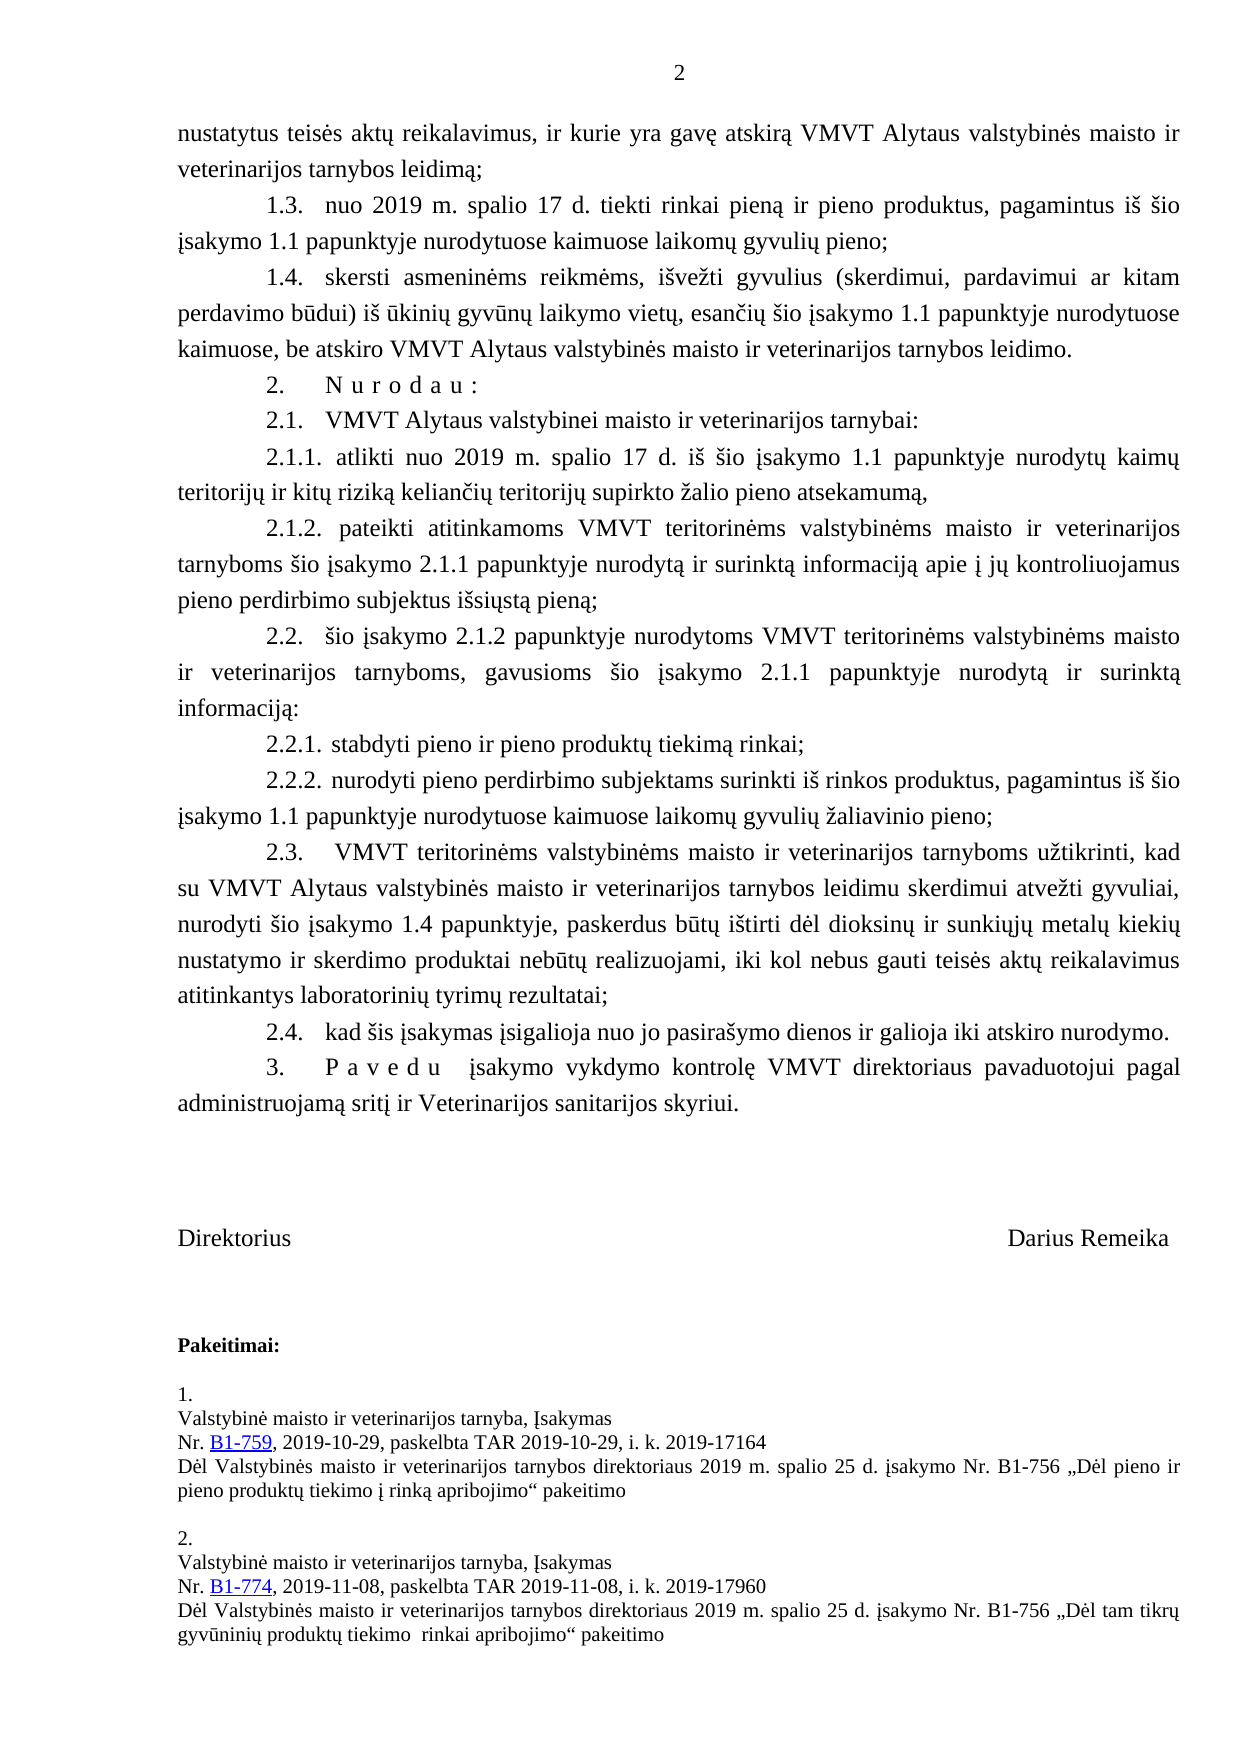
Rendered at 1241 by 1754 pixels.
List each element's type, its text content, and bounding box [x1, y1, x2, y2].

text 1. [177, 1381, 1181, 1406]
text Valstybinė maisto ir veterinarijos tarnyba, Įsakymas [177, 1406, 1181, 1429]
text Valstybinė maisto ir veterinarijos tarnyba, Įsakymas [177, 1550, 1181, 1574]
text 2.3. VMVT teritorinėms valstybinėms maisto ir veterinarijos tarnyboms užtikrinti, kad su VMVT Alytaus valstybinės maisto ir veterinarijos tarnybos leidimu skerdimui atvežti gyvuliai, nurodyti šio įsakymo 1.4 papunktyje, paskerdus būtų ištirti dėl dioksinų ir sunkiųjų metalų kiekių nustatymo ir skerdimo produktai nebūtų realizuojami, iki kol nebus gauti teisės aktų reikalavimus atitinkantys laboratorinių tyrimų rezultatai; [177, 837, 1181, 1009]
text 3. Pavedu įsakymo vykdymo kontrolę VMVT direktoriaus pavaduotojui pagal administruojamą sritį ir Veterinarijos sanitarijos skyriui. [177, 1052, 1181, 1117]
text 2. Nurodau: [177, 370, 1181, 398]
text Pakeitimai: [177, 1333, 1181, 1357]
text 2.1.2. pateikti atitinkamoms VMVT teritorinėms valstybinėms maisto ir veterinarijos tarnyboms šio įsakymo 2.1.1 papunktyje nurodytą ir surinktą informaciją apie į jų kontroliuojamus pieno perdirbimo subjektus išsiųstą pieną; [177, 513, 1181, 614]
text Nr. B1-774, 2019-11-08, paskelbta TAR 2019-11-08, i. k. 2019-17960 [177, 1574, 1181, 1598]
text 1.3. nuo 2019 m. spalio 17 d. tiekti rinkai pieną ir pieno produktus, pagamintus iš šio įsakymo 1.1 papunktyje nurodytuose kaimuose laikomų gyvulių pieno; [177, 190, 1181, 255]
text 2.1. VMVT Alytaus valstybinei maisto ir veterinarijos tarnybai: [177, 406, 1181, 434]
text nustatytus teisės aktų reikalavimus, ir kurie yra gavę atskirą VMVT Alytaus valstybinės maisto ir veterinarijos tarnybos leidimą; [177, 118, 1181, 183]
text Dėl Valstybinės maisto ir veterinarijos tarnybos direktoriaus 2019 m. spalio 25 d. įsakymo Nr. B1-756 „Dėl tam tikrų gyvūninių produktų tiekimo rinkai apribojimo“ pakeitimo [177, 1598, 1181, 1646]
text Nr. B1-759, 2019-10-29, paskelbta TAR 2019-10-29, i. k. 2019-17164 [177, 1429, 1181, 1454]
text 2.2.1. stabdyti pieno ir pieno produktų tiekimą rinkai; [177, 729, 1181, 758]
text 2.1.1. atlikti nuo 2019 m. spalio 17 d. iš šio įsakymo 1.1 papunktyje nurodytų kaimų teritorijų ir kitų riziką keliančių teritorijų supirkto žalio pieno atsekamumą, [177, 442, 1181, 506]
text 2.2.2. nurodyti pieno perdirbimo subjektams surinkti iš rinkos produktus, pagamintus iš šio įsakymo 1.1 papunktyje nurodytuose kaimuose laikomų gyvulių žaliavinio pieno; [177, 765, 1181, 830]
text 2.4. kad šis įsakymas įsigalioja nuo jo pasirašymo dienos ir galioja iki atskiro nurodymo. [177, 1017, 1181, 1045]
text 2.2. šio įsakymo 2.1.2 papunktyje nurodytoms VMVT teritorinėms valstybinėms maisto ir veterinarijos tarnyboms, gavusioms šio įsakymo 2.1.1 papunktyje nurodytą ir surinktą informaciją: [177, 621, 1181, 722]
text 2. [177, 1526, 1181, 1550]
text 1.4. skersti asmeninėms reikmėms, išvežti gyvulius (skerdimui, pardavimui ar kitam perdavimo būdui) iš ūkinių gyvūnų laikymo vietų, esančių šio įsakymo 1.1 papunktyje nurodytuose kaimuose, be atskiro VMVT Alytaus valstybinės maisto ir veterinarijos tarnybos leidimo. [177, 262, 1181, 362]
text Direktorius Darius Remeika [177, 1223, 1181, 1252]
text Dėl Valstybinės maisto ir veterinarijos tarnybos direktoriaus 2019 m. spalio 25 d. įsakymo Nr. B1-756 „Dėl pieno ir pieno produktų tiekimo į rinką apribojimo“ pakeitimo [177, 1454, 1181, 1502]
